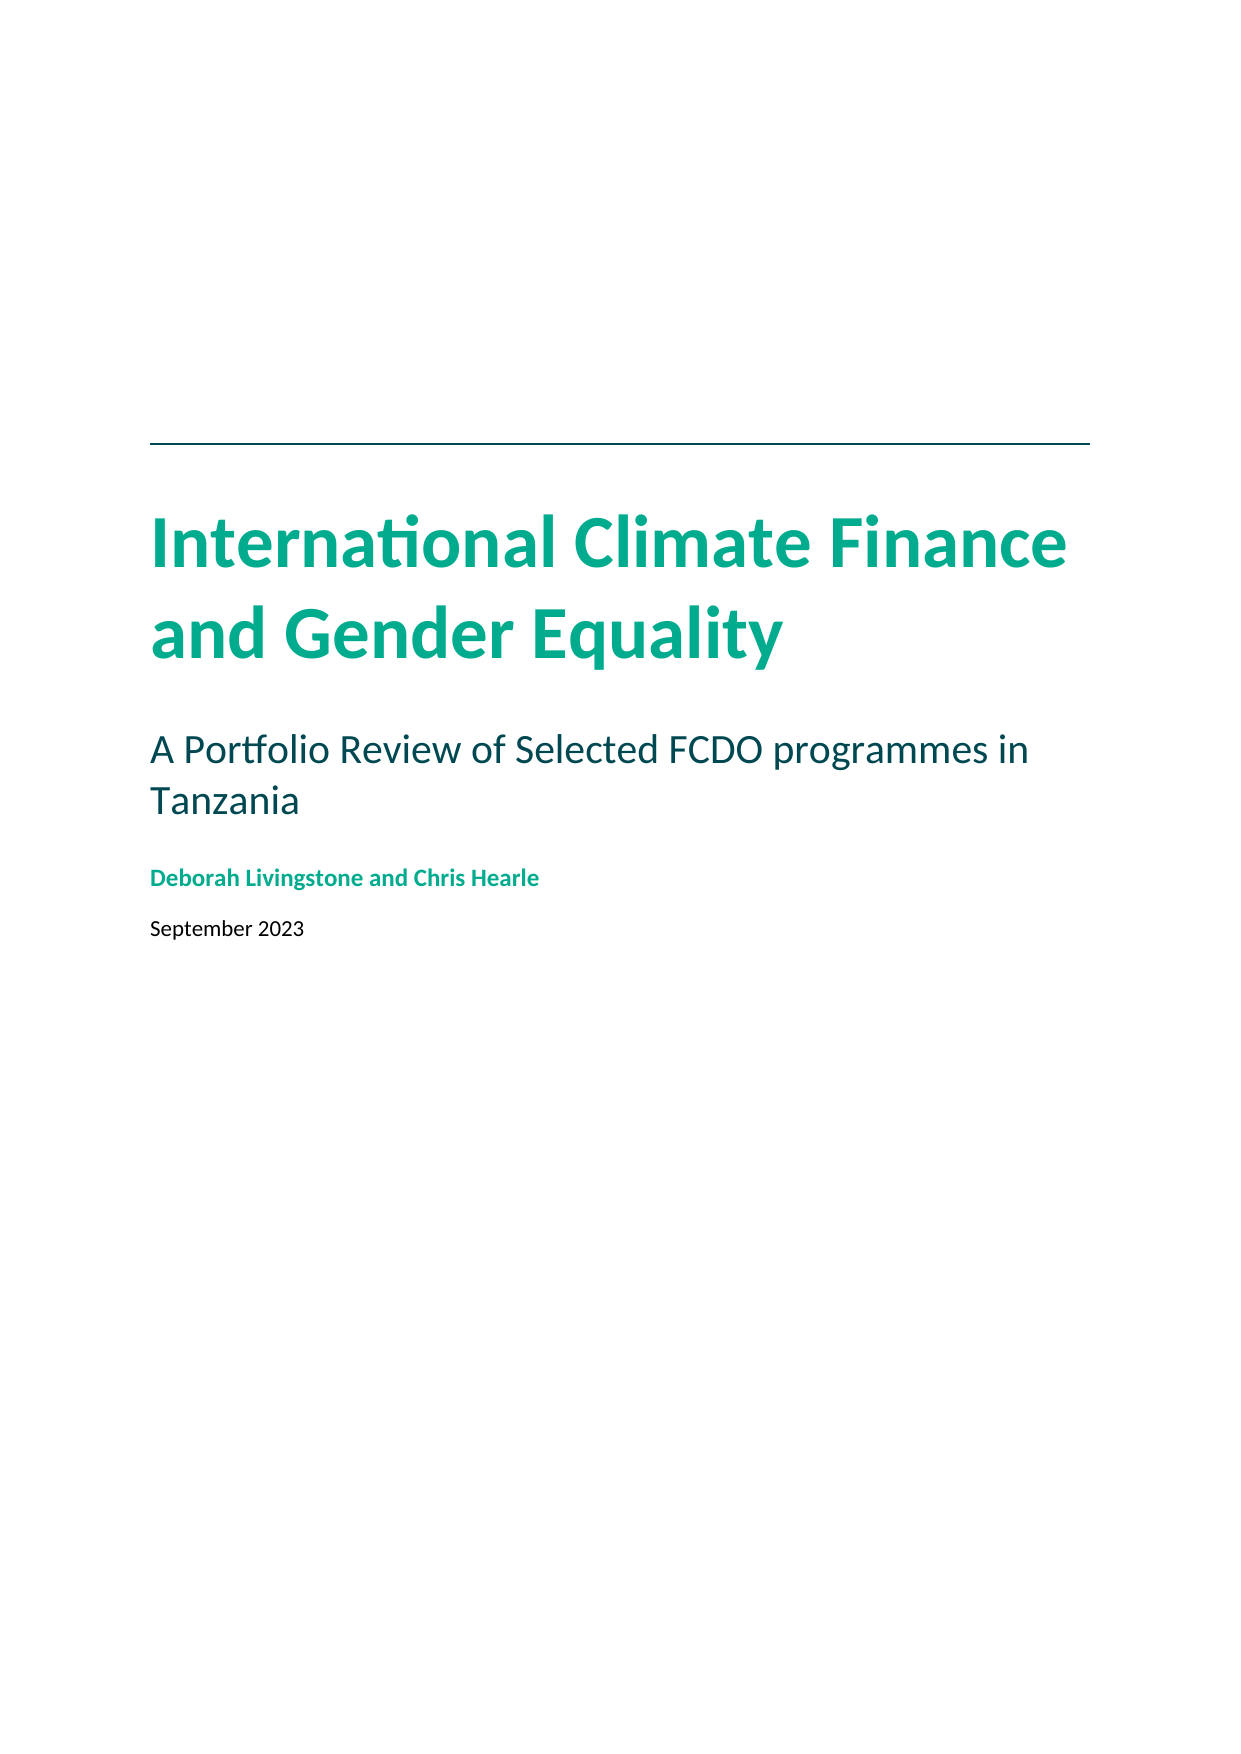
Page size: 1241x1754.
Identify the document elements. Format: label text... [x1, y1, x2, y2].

title International Climate Finance and Gender Equality [150, 494, 1090, 678]
table_header [150, 150, 1090, 442]
text September 2023 [150, 914, 1090, 942]
text Deborah Livingstone and Chris Hearle [150, 863, 1090, 893]
subtitle A Portfolio Review of Selected FCDO programmes in Tanzania [150, 723, 1090, 825]
